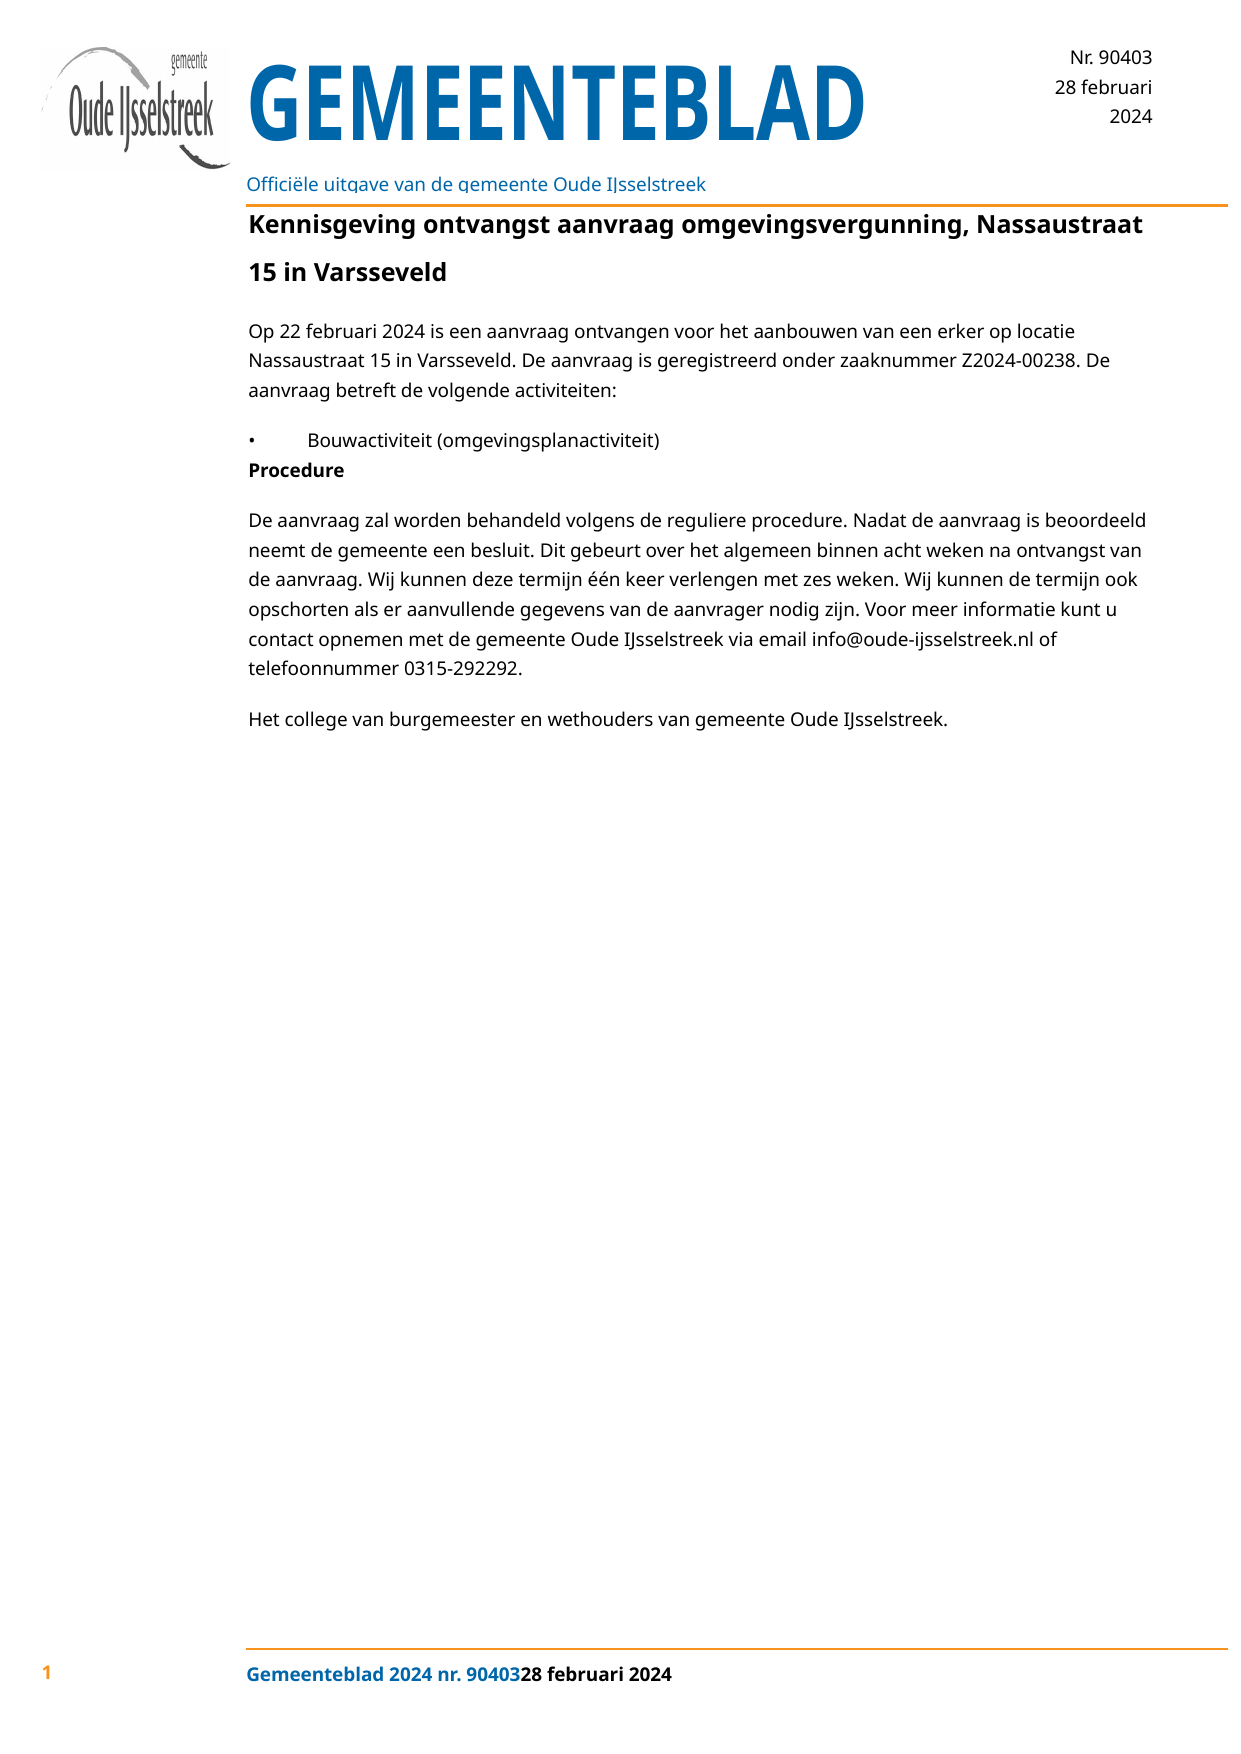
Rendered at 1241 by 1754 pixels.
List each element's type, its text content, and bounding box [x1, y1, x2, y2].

picture [41, 47, 231, 172]
text Procedure [248, 457, 1152, 483]
list Bouwactiviteit (omgevingsplanactiviteit) [248, 427, 1152, 453]
text De aanvraag zal worden behandeld volgens de reguliere procedure. Nadat de aanvraag is beoordeeld neemt de gemeente een besluit. Dit gebeurt over het algemeen binnen acht weken na ontvangst van de aanvraag. Wij kunnen deze termijn één keer verlengen met zes weken. Wij kunnen de termijn ook opschorten als er aanvullende gegevens van de aanvrager nodig zijn. Voor meer informatie kunt u contact opnemen met de gemeente Oude IJsselstreek via email info@oude-ijsselstreek.nl of telefoonnummer 0315-292292. [248, 507, 1152, 681]
text Kennisgeving ontvangst aanvraag omgevingsvergunning, Nassaustraat 15 in Varsseveld [248, 207, 1152, 288]
text Het college van burgemeester en wethouders van gemeente Oude IJsselstreek. [248, 706, 1152, 732]
text Op 22 februari 2024 is een aanvraag ontvangen voor het aanbouwen van een erker op locatie Nassaustraat 15 in Varsseveld. De aanvraag is geregistreerd onder zaaknummer Z2024-00238. De aanvraag betreft de volgende activiteiten: [248, 318, 1152, 403]
